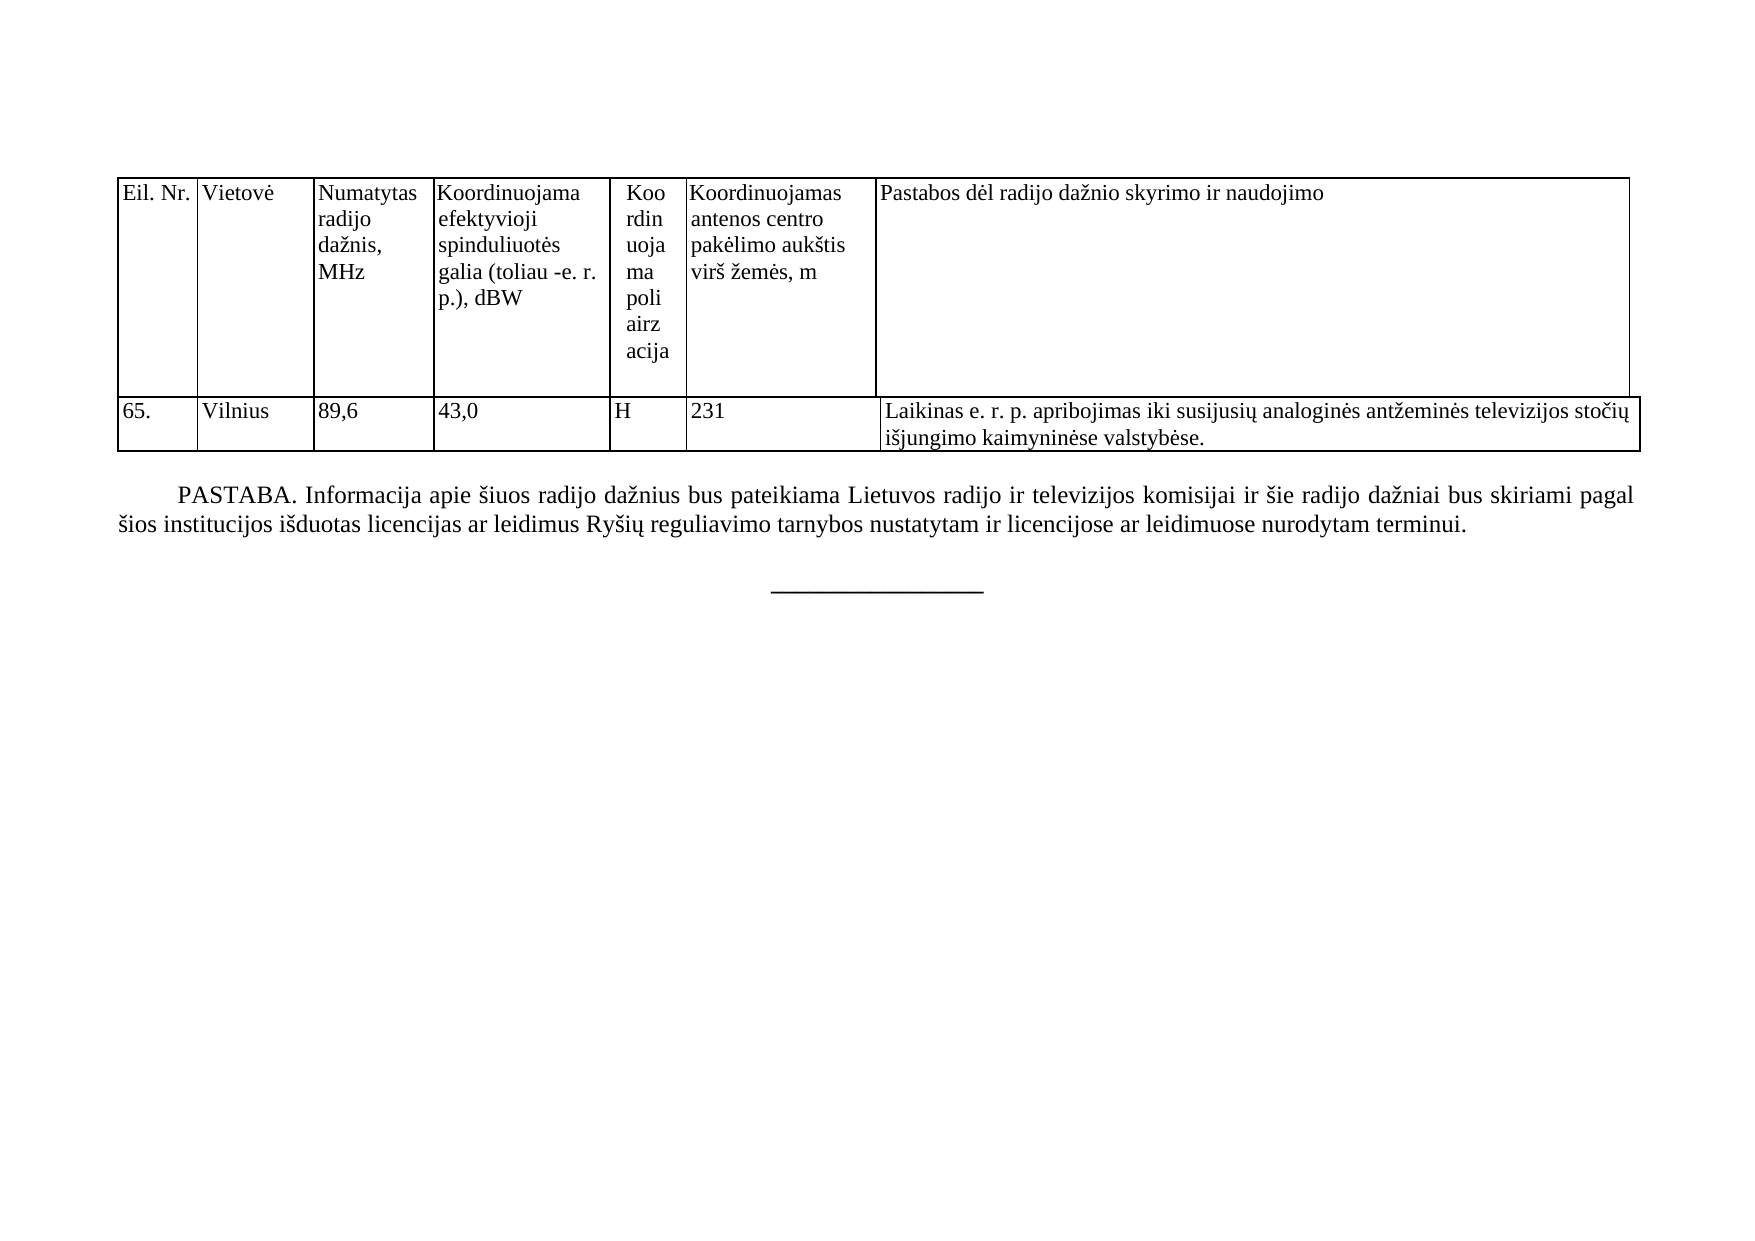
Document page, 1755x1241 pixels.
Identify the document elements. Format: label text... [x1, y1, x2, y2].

table_header Numatytas radijo dažnis, MHz [315, 179, 433, 396]
text PASTABA. Informacija apie šiuos radijo dažnius bus pateikiama Lietuvos radijo ir televizijos komisijai ir šie radijo dažniai bus skiriami pagal šios institucijos išduotas licencijas ar leidimus Ryšių reguliavimo tarnybos nustatytam ir licencijose ar leidimuose nurodytam terminui. [118, 481, 1636, 538]
table_header Eil. Nr. [119, 179, 197, 396]
table_cell 65. [119, 398, 197, 450]
table_header Vietovė [198, 179, 313, 396]
table_header Pastabos dėl radijo dažnio skyrimo ir naudojimo [877, 179, 1629, 396]
table_header Koordinuojama poliairzacija [611, 179, 686, 396]
table_header [1634, 177, 1640, 396]
text _________________ [118, 567, 1636, 596]
table_cell 89,6 [315, 398, 433, 450]
table_header Koordinuojama efektyvioji spinduliuotės galia (toliau -e. r. p.), dBW [435, 179, 609, 396]
table_cell 43,0 [435, 398, 609, 450]
table_cell Vilnius [198, 398, 313, 450]
table_cell H [611, 398, 686, 450]
table_header Koordinuojamas antenos centro pakėlimo aukštis virš žemės, m [687, 179, 875, 396]
table_cell 231 [687, 398, 880, 450]
table_cell Laikinas e. r. p. apribojimas iki susijusių analoginės antžeminės televizijos stočių išjungimo kaimyninėse valstybėse. [881, 398, 1639, 450]
table_header [1630, 177, 1634, 396]
